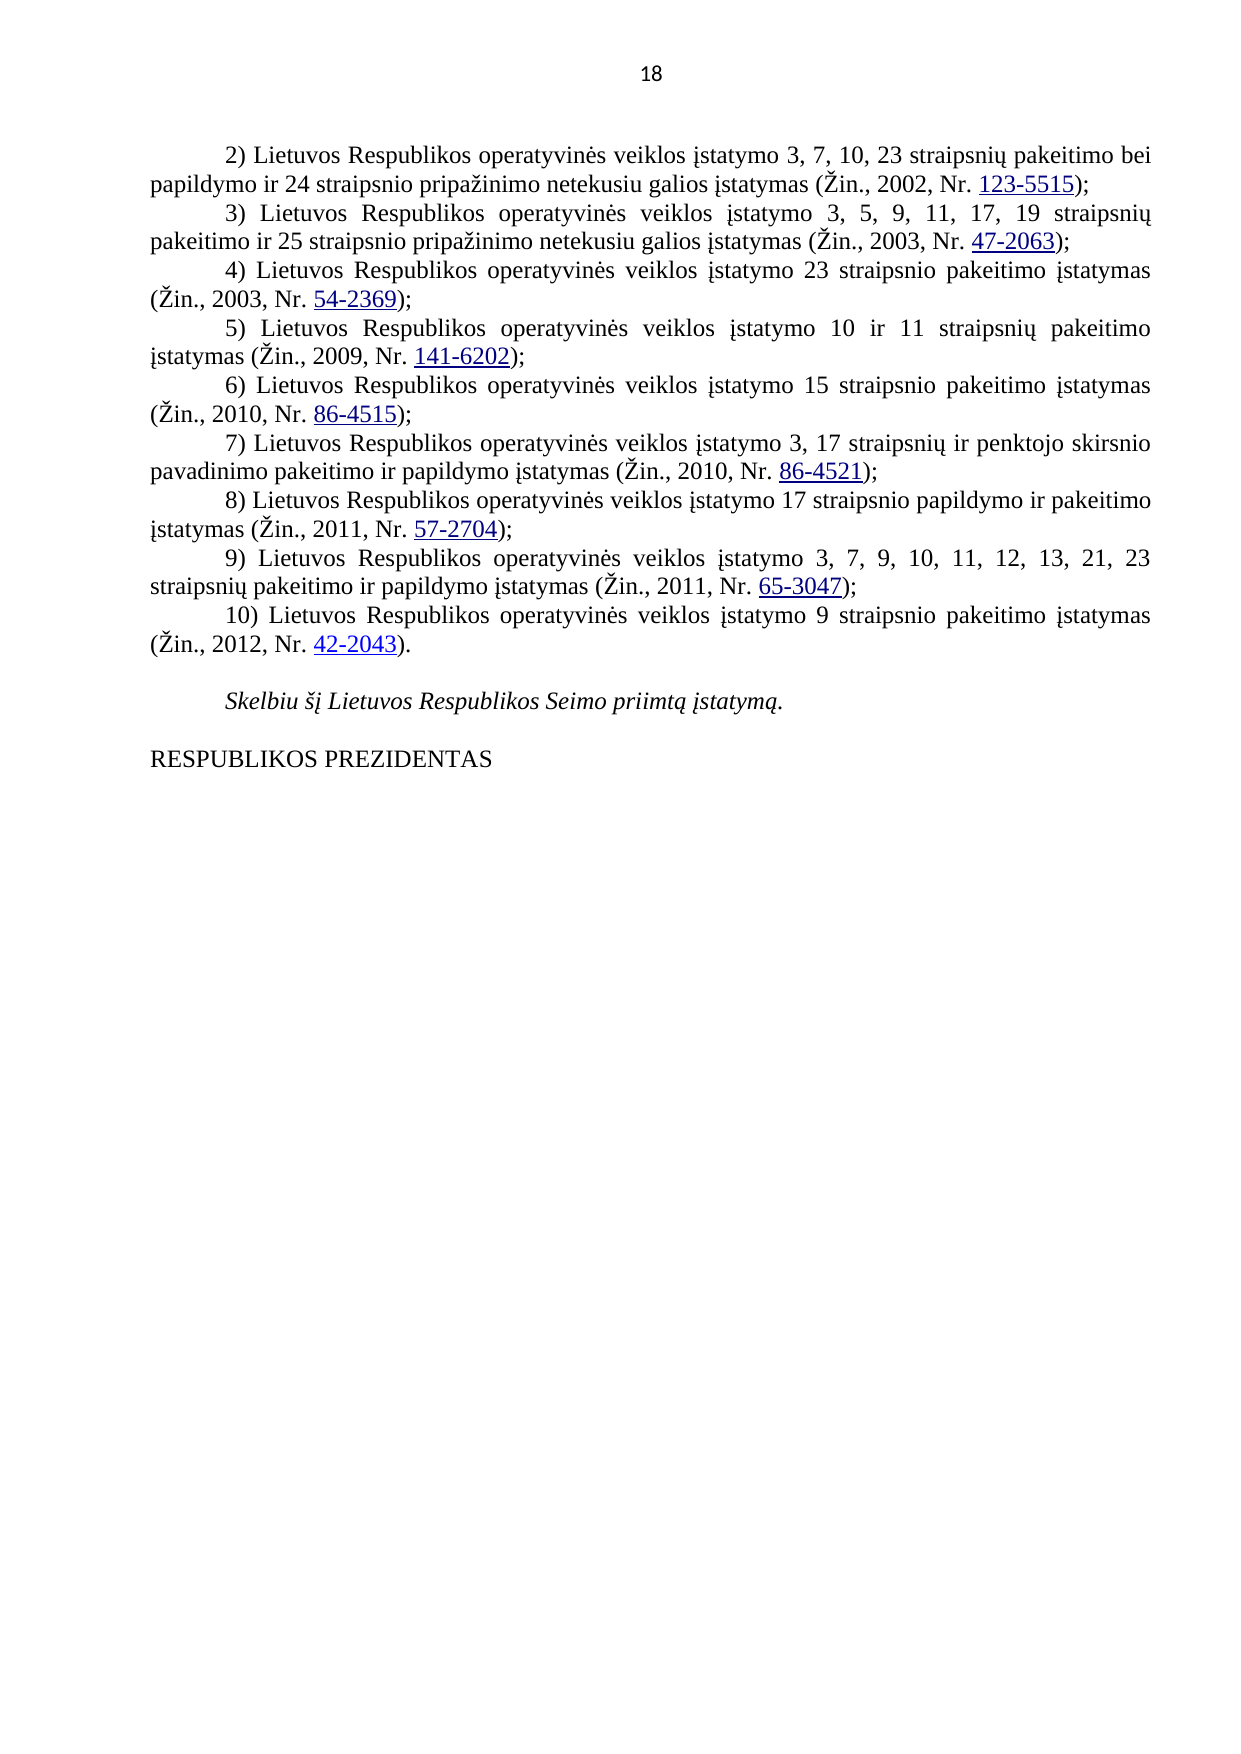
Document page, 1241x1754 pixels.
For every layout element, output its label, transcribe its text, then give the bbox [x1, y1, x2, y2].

text RESPUBLIKOS PREZIDENTAS [150, 744, 1152, 773]
text 10) Lietuvos Respublikos operatyvinės veiklos įstatymo 9 straipsnio pakeitimo įstatymas (Žin., 2012, Nr. 42-2043). [150, 600, 1152, 658]
text 8) Lietuvos Respublikos operatyvinės veiklos įstatymo 17 straipsnio papildymo ir pakeitimo įstatymas (Žin., 2011, Nr. 57-2704); [150, 485, 1152, 543]
text 6) Lietuvos Respublikos operatyvinės veiklos įstatymo 15 straipsnio pakeitimo įstatymas (Žin., 2010, Nr. 86-4515); [150, 370, 1152, 428]
text 3) Lietuvos Respublikos operatyvinės veiklos įstatymo 3, 5, 9, 11, 17, 19 straipsnių pakeitimo ir 25 straipsnio pripažinimo netekusiu galios įstatymas (Žin., 2003, Nr. 47-2063); [150, 198, 1152, 255]
text 5) Lietuvos Respublikos operatyvinės veiklos įstatymo 10 ir 11 straipsnių pakeitimo įstatymas (Žin., 2009, Nr. 141-6202); [150, 313, 1152, 370]
text 4) Lietuvos Respublikos operatyvinės veiklos įstatymo 23 straipsnio pakeitimo įstatymas (Žin., 2003, Nr. 54-2369); [150, 255, 1152, 313]
text 2) Lietuvos Respublikos operatyvinės veiklos įstatymo 3, 7, 10, 23 straipsnių pakeitimo bei papildymo ir 24 straipsnio pripažinimo netekusiu galios įstatymas (Žin., 2002, Nr. 123-5515); [150, 140, 1152, 198]
text 7) Lietuvos Respublikos operatyvinės veiklos įstatymo 3, 17 straipsnių ir penktojo skirsnio pavadinimo pakeitimo ir papildymo įstatymas (Žin., 2010, Nr. 86-4521); [150, 428, 1152, 485]
text Skelbiu šį Lietuvos Respublikos Seimo priimtą įstatymą. [150, 686, 1152, 715]
text 9) Lietuvos Respublikos operatyvinės veiklos įstatymo 3, 7, 9, 10, 11, 12, 13, 21, 23 straipsnių pakeitimo ir papildymo įstatymas (Žin., 2011, Nr. 65-3047); [150, 543, 1152, 600]
